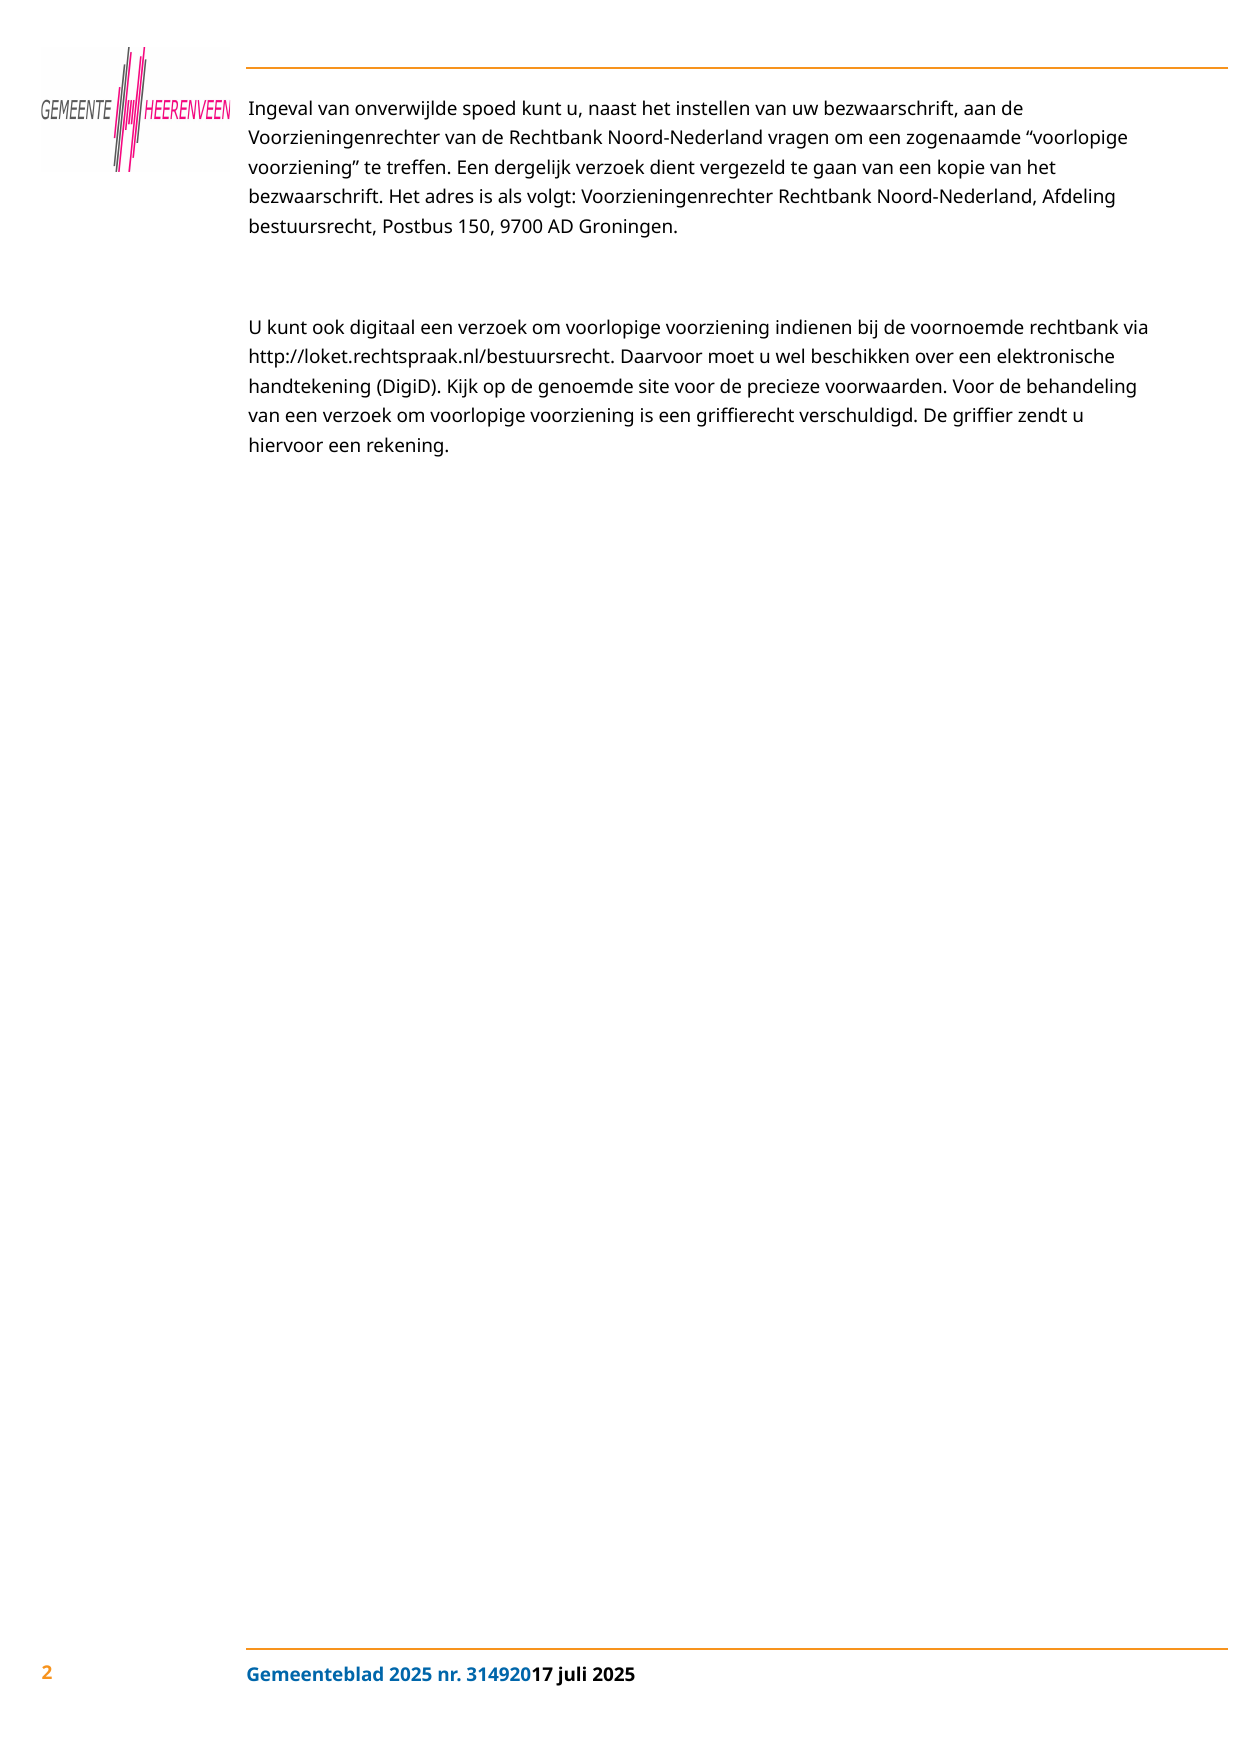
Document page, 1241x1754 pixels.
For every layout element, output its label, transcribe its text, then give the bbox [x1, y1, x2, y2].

text U kunt ook digitaal een verzoek om voorlopige voorziening indienen bij de voornoemde rechtbank via http://loket.rechtspraak.nl/bestuursrecht. Daarvoor moet u wel beschikken over een elektronische handtekening (DigiD). Kijk op de genoemde site voor de precieze voorwaarden. Voor de behandeling van een verzoek om voorlopige voorziening is een griffierecht verschuldigd. De griffier zendt u hiervoor een rekening. [248, 314, 1152, 458]
text Ingeval van onverwijlde spoed kunt u, naast het instellen van uw bezwaarschrift, aan de Voorzieningenrechter van de Rechtbank Noord-Nederland vragen om een zogenaamde “voorlopige voorziening” te treffen. Een dergelijk verzoek dient vergezeld te gaan van een kopie van het bezwaarschrift. Het adres is als volgt: Voorzieningenrechter Rechtbank Noord-Nederland, Afdeling bestuursrecht, Postbus 150, 9700 AD Groningen. [248, 95, 1152, 239]
picture [41, 47, 231, 172]
